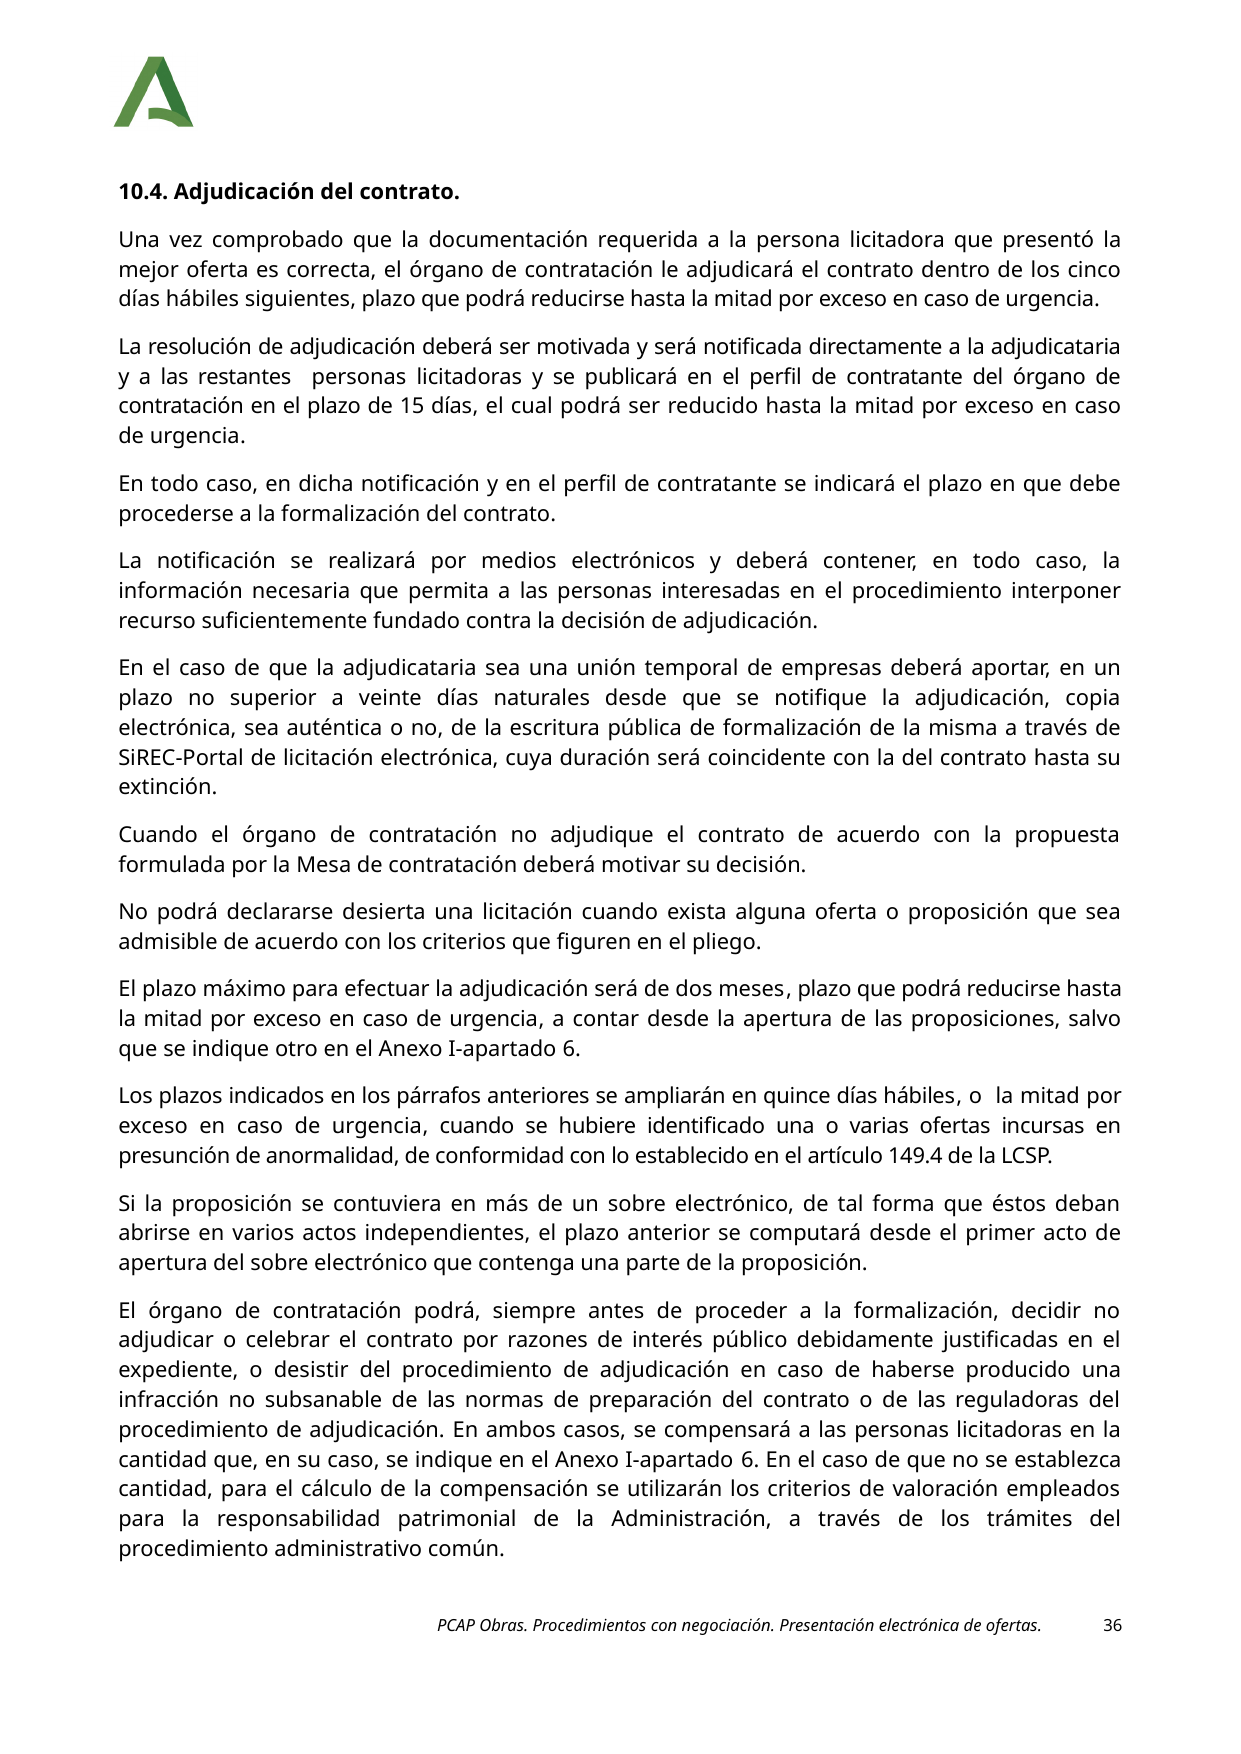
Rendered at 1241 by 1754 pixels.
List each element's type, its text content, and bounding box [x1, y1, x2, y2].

text La resolución de adjudicación deberá ser motivada y será notificada directamente a la adjudicataria y a las restantes personas licitadoras y se publicará en el perfil de contratante del órgano de contratación en el plazo de 15 días, el cual podrá ser reducido hasta la mitad por exceso en caso de urgencia. [118, 331, 1122, 450]
text La notificación se realizará por medios electrónicos y deberá contener, en todo caso, la información necesaria que permita a las personas interesadas en el procedimiento interponer recurso suficientemente fundado contra la decisión de adjudicación. [118, 545, 1122, 634]
text No podrá declararse desierta una licitación cuando exista alguna oferta o proposición que sea admisible de acuerdo con los criterios que figuren en el pliego. [118, 896, 1122, 956]
text El órgano de contratación podrá, siempre antes de proceder a la formalización, decidir no adjudicar o celebrar el contrato por razones de interés público debidamente justificadas en el expediente, o desistir del procedimiento de adjudicación en caso de haberse producido una infracción no subsanable de las normas de preparación del contrato o de las reguladoras del procedimiento de adjudicación. En ambos casos, se compensará a las personas licitadoras en la cantidad que, en su caso, se indique en el Anexo I-apartado 6. En el caso de que no se establezca cantidad, para el cálculo de la compensación se utilizarán los criterios de valoración empleados para la responsabilidad patrimonial de la Administración, a través de los trámites del procedimiento administrativo común. [118, 1295, 1122, 1563]
subtitle 10.4. Adjudicación del contrato. [118, 176, 1122, 206]
text En el caso de que la adjudicataria sea una unión temporal de empresas deberá aportar, en un plazo no superior a veinte días naturales desde que se notifique la adjudicación, copia electrónica, sea auténtica o no, de la escritura pública de formalización de la misma a través de SiREC-Portal de licitación electrónica, cuya duración será coincidente con la del contrato hasta su extinción. [118, 652, 1122, 801]
text Los plazos indicados en los párrafos anteriores se ampliarán en quince días hábiles, o la mitad por exceso en caso de urgencia, cuando se hubiere identificado una o varias ofertas incursas en presunción de anormalidad, de conformidad con lo establecido en el artículo 149.4 de la LCSP. [118, 1081, 1122, 1170]
text En todo caso, en dicha notificación y en el perfil de contratante se indicará el plazo en que debe procederse a la formalización del contrato. [118, 468, 1122, 527]
text Una vez comprobado que la documentación requerida a la persona licitadora que presentó la mejor oferta es correcta, el órgano de contratación le adjudicará el contrato dentro de los cinco días hábiles siguientes, plazo que podrá reducirse hasta la mitad por exceso en caso de urgencia. [118, 224, 1122, 313]
text Si la proposición se contuviera en más de un sobre electrónico, de tal forma que éstos deban abrirse en varios actos independientes, el plazo anterior se computará desde el primer acto de apertura del sobre electrónico que contenga una parte de la proposición. [118, 1188, 1122, 1277]
picture [109, 52, 198, 131]
text Cuando el órgano de contratación no adjudique el contrato de acuerdo con la propuesta formulada por la Mesa de contratación deberá motivar su decisión. [118, 819, 1122, 878]
text El plazo máximo para efectuar la adjudicación será de dos meses, plazo que podrá reducirse hasta la mitad por exceso en caso de urgencia, a contar desde la apertura de las proposiciones, salvo que se indique otro en el Anexo I-apartado 6. [118, 973, 1122, 1063]
